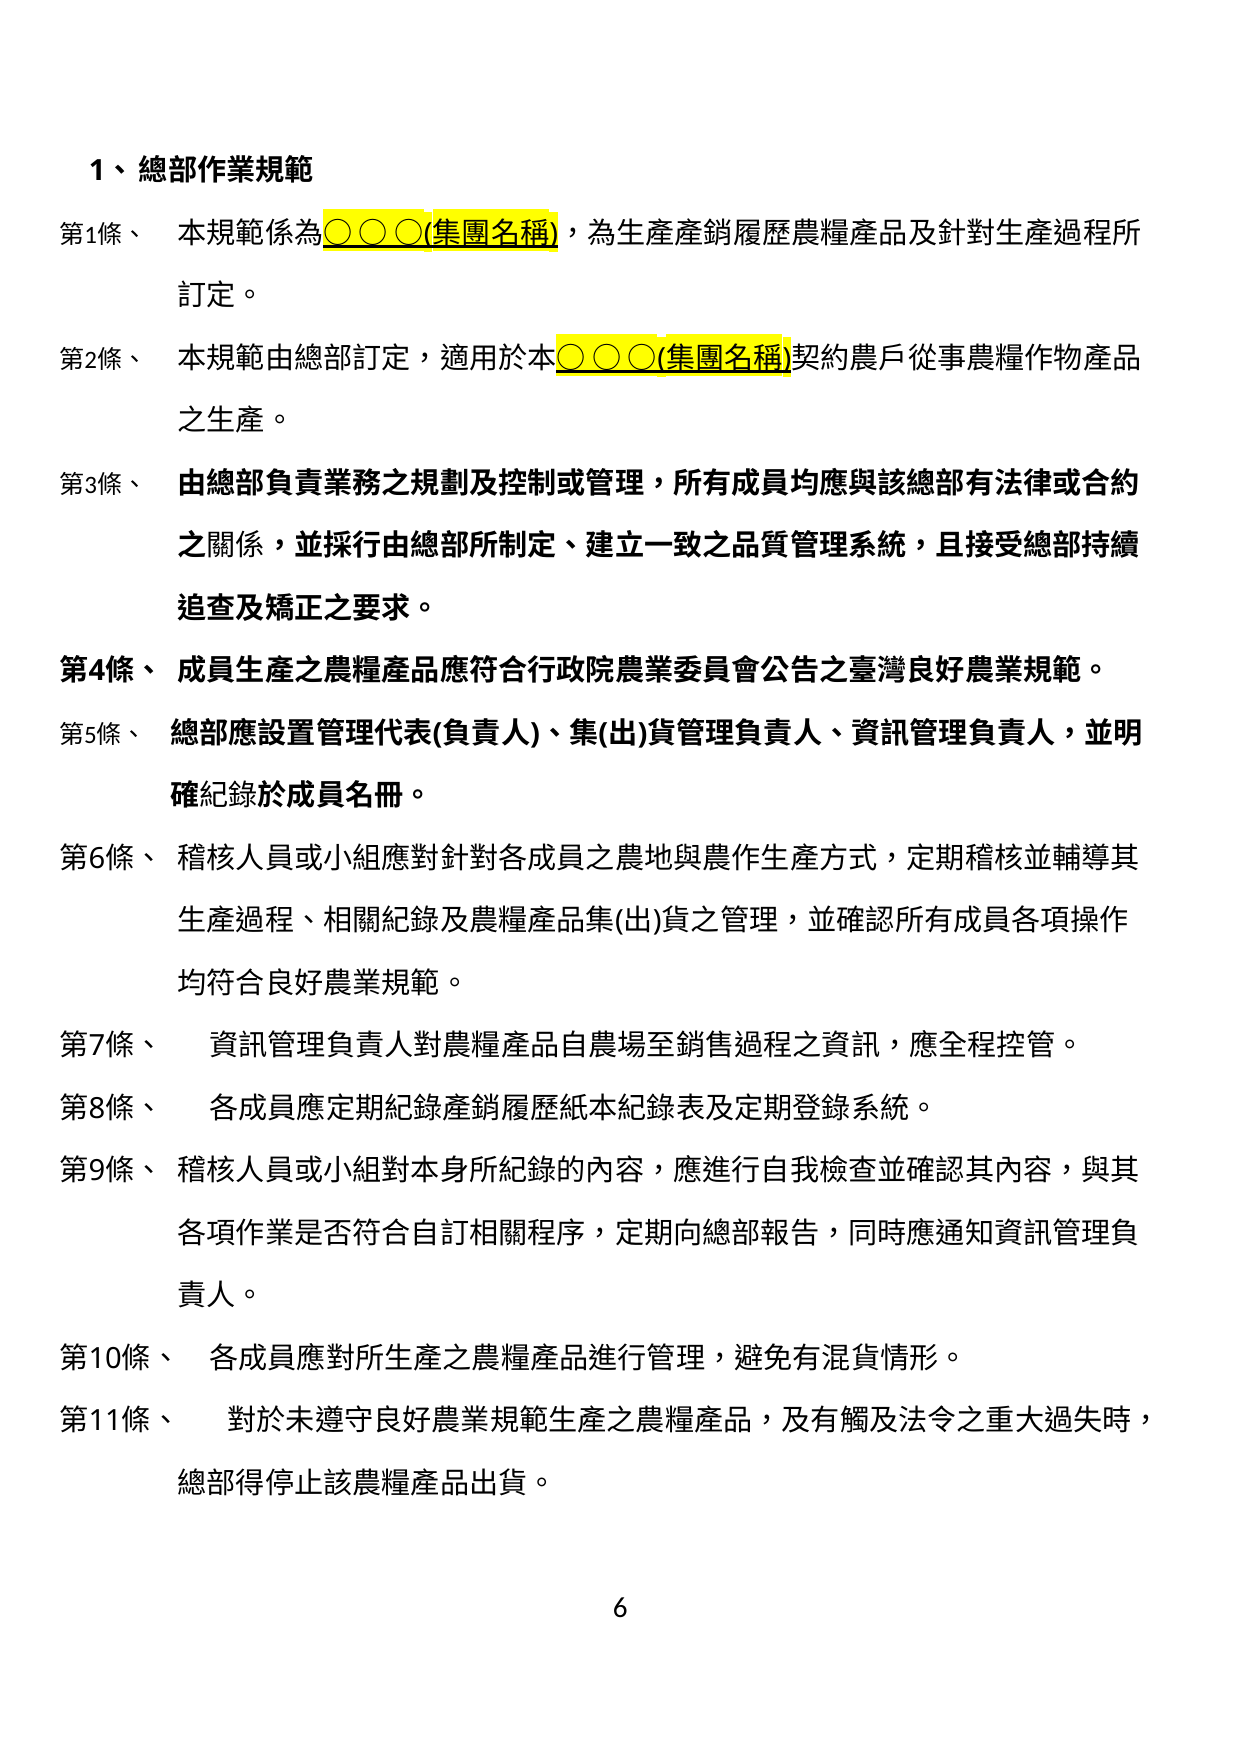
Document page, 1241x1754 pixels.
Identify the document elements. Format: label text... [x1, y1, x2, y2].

list 由總部負責業務之規劃及控制或管理，所有成員均應與該總部有法律或合約之關係，並採行由總部所制定、建立一致之品質管理系統，且接受總部持續追查及矯正之要求。 [59, 439, 1152, 626]
list 對於未遵守良好農業規範生產之農糧產品，及有觸及法令之重大過失時，總部得停止該農糧產品出貨。 [59, 1376, 1152, 1501]
list 本規範係為○ ○ ○(集團名稱)，為生產產銷履歷農糧產品及針對生產過程所訂定。 [59, 189, 1152, 314]
list 各成員應對所生產之農糧產品進行管理，避免有混貨情形。 [59, 1314, 1152, 1376]
list 成員生產之農糧產品應符合行政院農業委員會公告之臺灣良好農業規範。 [59, 626, 1152, 689]
list 總部應設置管理代表(負責人)、集(出)貨管理負責人、資訊管理負責人，並明確紀錄於成員名冊。 [59, 689, 1152, 814]
list 總部作業規範 [89, 126, 1152, 189]
list 稽核人員或小組對本身所紀錄的內容，應進行自我檢查並確認其內容，與其各項作業是否符合自訂相關程序，定期向總部報告，同時應通知資訊管理負責人。 [59, 1126, 1152, 1314]
list 資訊管理負責人對農糧產品自農場至銷售過程之資訊，應全程控管。 [59, 1001, 1152, 1064]
list 稽核人員或小組應對針對各成員之農地與農作生產方式，定期稽核並輔導其生產過程、相關紀錄及農糧產品集(出)貨之管理，並確認所有成員各項操作均符合良好農業規範。 [59, 814, 1152, 1001]
list 各成員應定期紀錄產銷履歷紙本紀錄表及定期登錄系統。 [59, 1064, 1152, 1126]
list 本規範由總部訂定，適用於本○ ○ ○(集團名稱)契約農戶從事農糧作物產品之生產。 [59, 314, 1152, 439]
